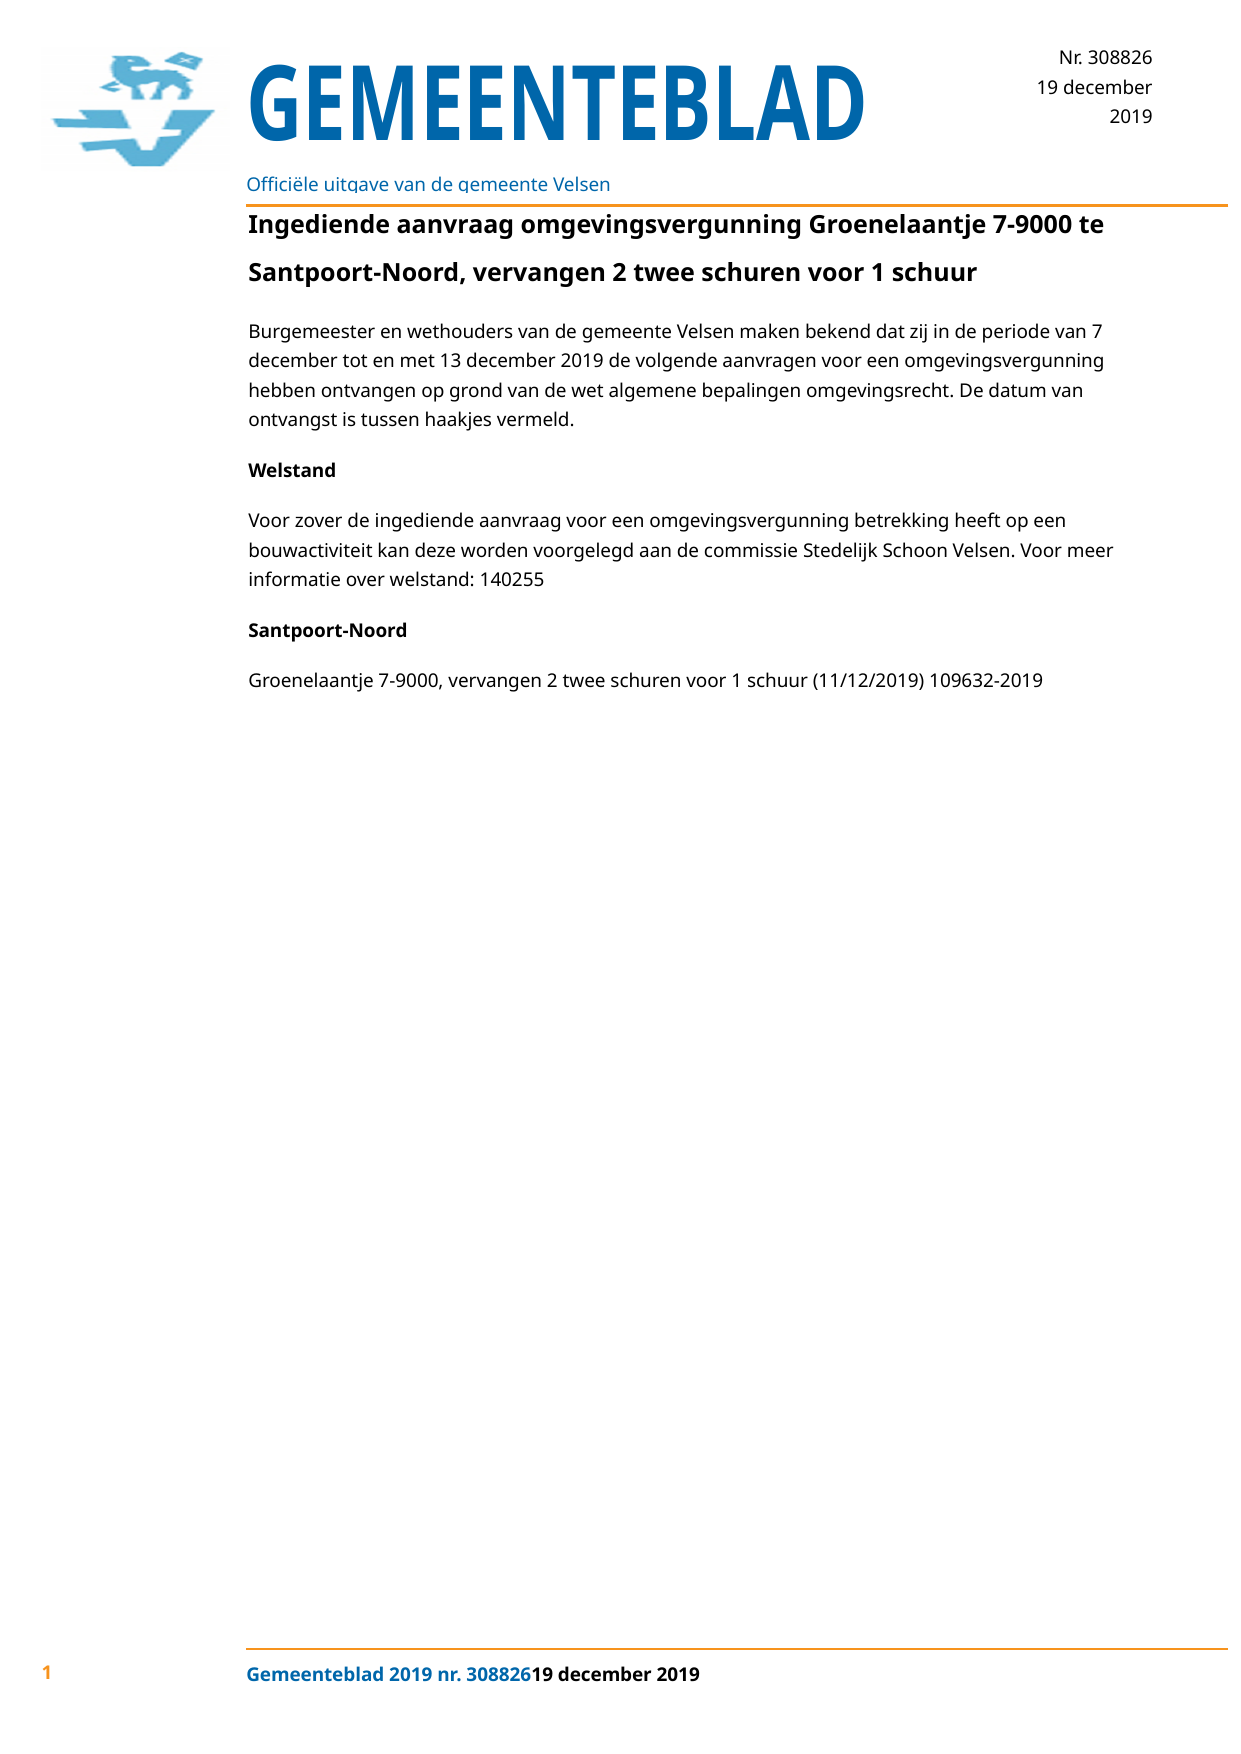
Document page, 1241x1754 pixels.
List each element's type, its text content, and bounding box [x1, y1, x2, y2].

text Voor zover de ingediende aanvraag voor een omgevingsvergunning betrekking heeft op een bouwactiviteit kan deze worden voorgelegd aan de commissie Stedelijk Schoon Velsen. Voor meer informatie over welstand: 140255 [248, 507, 1152, 592]
picture [41, 47, 231, 172]
text Santpoort-Noord [248, 617, 1152, 643]
text Burgemeester en wethouders van de gemeente Velsen maken bekend dat zij in de periode van 7 december tot en met 13 december 2019 de volgende aanvragen voor een omgevingsvergunning hebben ontvangen op grond van de wet algemene bepalingen omgevingsrecht. De datum van ontvangst is tussen haakjes vermeld. [248, 318, 1152, 432]
text Welstand [248, 457, 1152, 483]
text Ingediende aanvraag omgevingsvergunning Groenelaantje 7-9000 te Santpoort-Noord, vervangen 2 twee schuren voor 1 schuur [248, 207, 1152, 288]
text Groenelaantje 7-9000, vervangen 2 twee schuren voor 1 schuur (11/12/2019) 109632-2019 [248, 667, 1152, 693]
